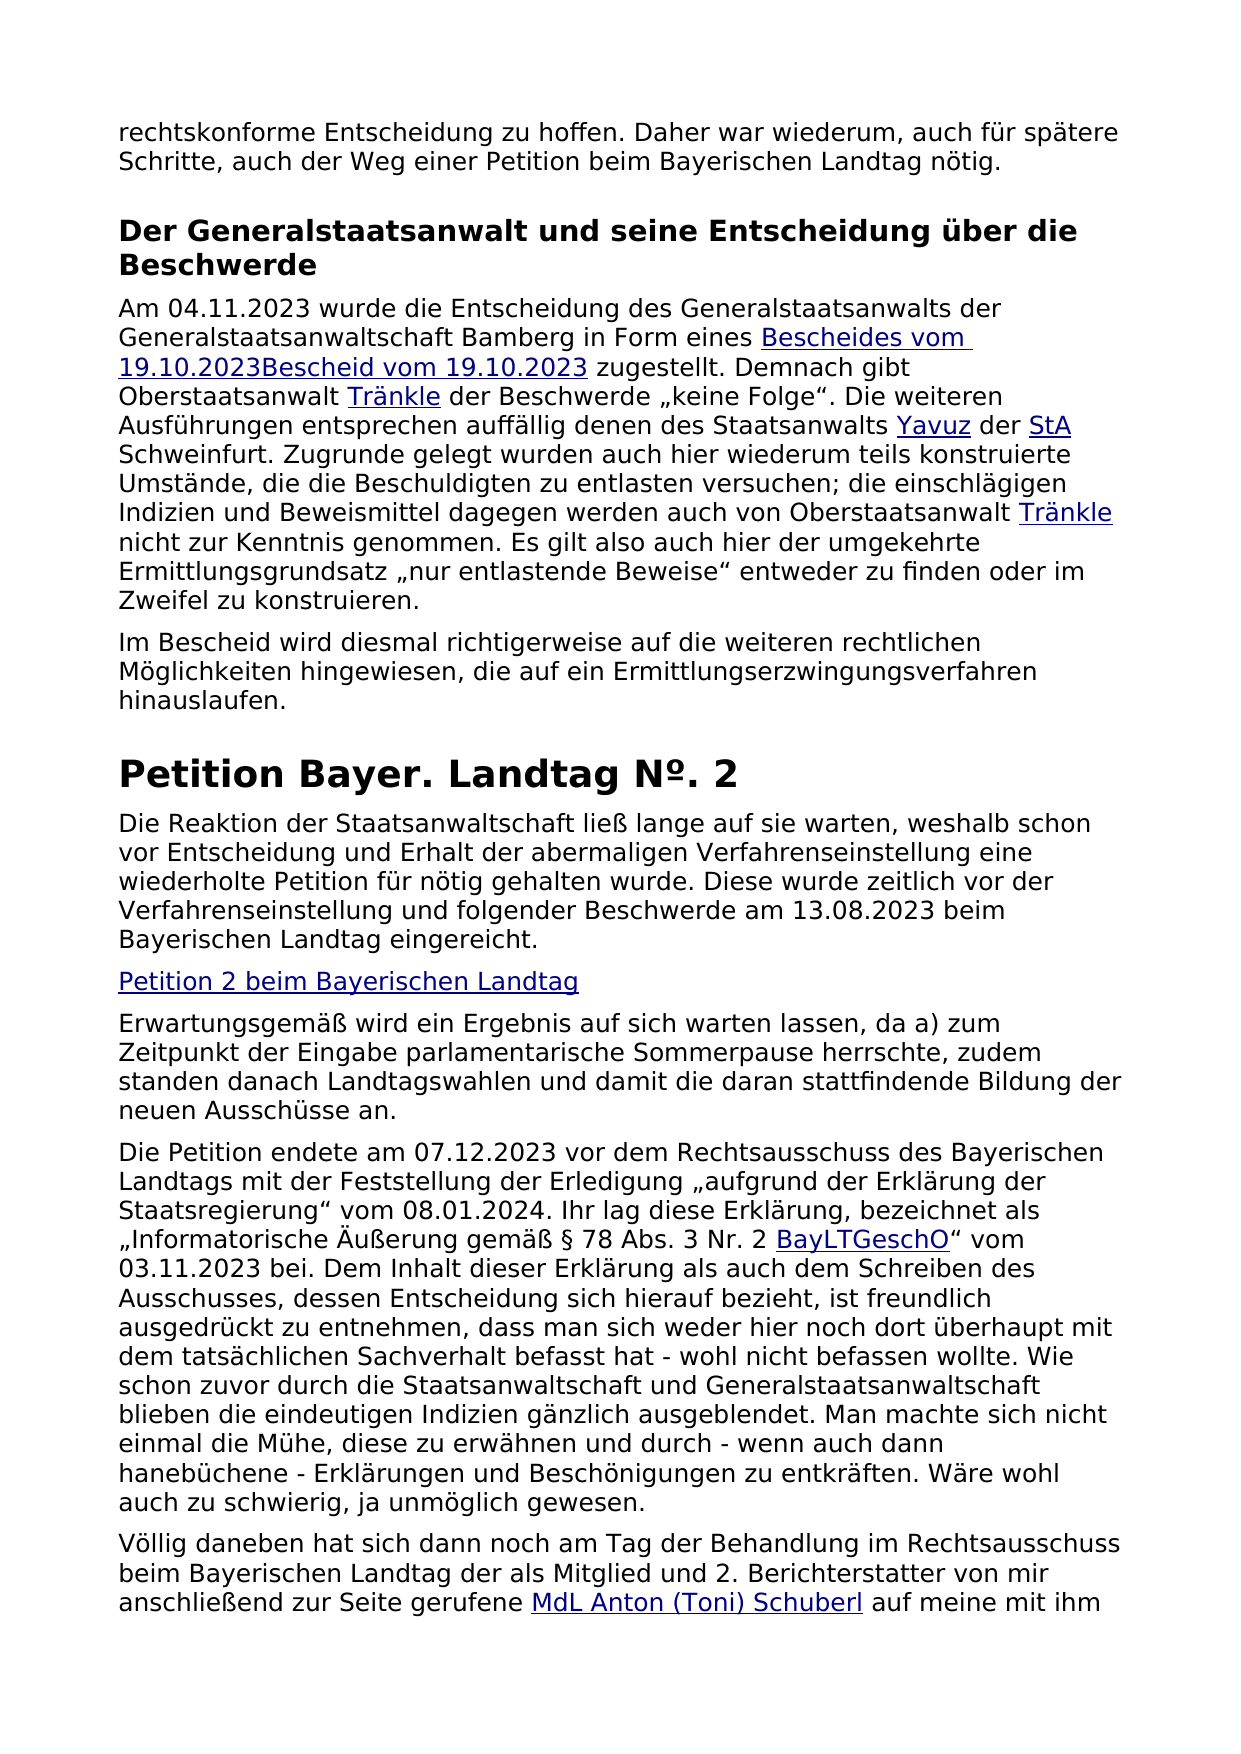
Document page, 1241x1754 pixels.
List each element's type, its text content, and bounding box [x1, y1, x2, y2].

text rechtskonforme Entscheidung zu hoffen. Daher war wiederum, auch für spätere Schritte, auch der Weg einer Petition beim Bayerischen Landtag nötig. [118, 118, 1122, 176]
text Am 04.11.2023 wurde die Entscheidung des Generalstaatsanwalts der Generalstaatsanwaltschaft Bamberg in Form eines Bescheides vom 19.10.2023Bescheid vom 19.10.2023 zugestellt. Demnach gibt Oberstaatsanwalt Tränkle der Beschwerde „keine Folge“. Die weiteren Ausführungen entsprechen auffällig denen des Staatsanwalts Yavuz der StA Schweinfurt. Zugrunde gelegt wurden auch hier wiederum teils konstruierte Umstände, die die Beschuldigten zu entlasten versuchen; die einschlägigen Indizien und Beweismittel dagegen werden auch von Oberstaatsanwalt Tränkle nicht zur Kenntnis genommen. Es gilt also auch hier der umgekehrte Ermittlungsgrundsatz „nur entlastende Beweise“ entweder zu finden oder im Zweifel zu konstruieren. [118, 294, 1122, 615]
text Völlig daneben hat sich dann noch am Tag der Behandlung im Rechtsausschuss beim Bayerischen Landtag der als Mitglied und 2. Berichterstatter von mir anschließend zur Seite gerufene MdL Anton (Toni) Schuberl auf meine mit ihm [118, 1530, 1122, 1617]
subtitle Petition Bayer. Landtag Nº. 2 [118, 753, 1122, 796]
text Die Petition endete am 07.12.2023 vor dem Rechtsausschuss des Bayerischen Landtags mit der Feststellung der Erledigung „aufgrund der Erklärung der Staatsregierung“ vom 08.01.2024. Ihr lag diese Erklärung, bezeichnet als „Informatorische Äußerung gemäß § 78 Abs. 3 Nr. 2 BayLTGeschO“ vom 03.11.2023 bei. Dem Inhalt dieser Erklärung als auch dem Schreiben des Ausschusses, dessen Entscheidung sich hierauf bezieht, ist freundlich ausgedrückt zu entnehmen, dass man sich weder hier noch dort überhaupt mit dem tatsächlichen Sachverhalt befasst hat - wohl nicht befassen wollte. Wie schon zuvor durch die Staatsanwaltschaft und Generalstaatsanwaltschaft blieben die eindeutigen Indizien gänzlich ausgeblendet. Man machte sich nicht einmal die Mühe, diese zu erwähnen und durch - wenn auch dann hanebüchene - Erklärungen und Beschönigungen zu entkräften. Wäre wohl auch zu schwierig, ja unmöglich gewesen. [118, 1138, 1122, 1517]
text Die Reaktion der Staatsanwaltschaft ließ lange auf sie warten, weshalb schon vor Entscheidung und Erhalt der abermaligen Verfahrenseinstellung eine wiederholte Petition für nötig gehalten wurde. Diese wurde zeitlich vor der Verfahrenseinstellung und folgender Beschwerde am 13.08.2023 beim Bayerischen Landtag eingereicht. [118, 809, 1122, 955]
subtitle Der Generalstaatsanwalt und seine Entscheidung über die Beschwerde [118, 214, 1122, 282]
text Im Bescheid wird diesmal richtigerweise auf die weiteren rechtlichen Möglichkeiten hingewiesen, die auf ein Ermittlungserzwingungsverfahren hinauslaufen. [118, 628, 1122, 715]
text Erwartungsgemäß wird ein Ergebnis auf sich warten lassen, da a) zum Zeitpunkt der Eingabe parlamentarische Sommerpause herrschte, zudem standen danach Landtagswahlen und damit die daran stattfindende Bildung der neuen Ausschüsse an. [118, 1009, 1122, 1126]
text Petition 2 beim Bayerischen Landtag [118, 967, 1122, 996]
